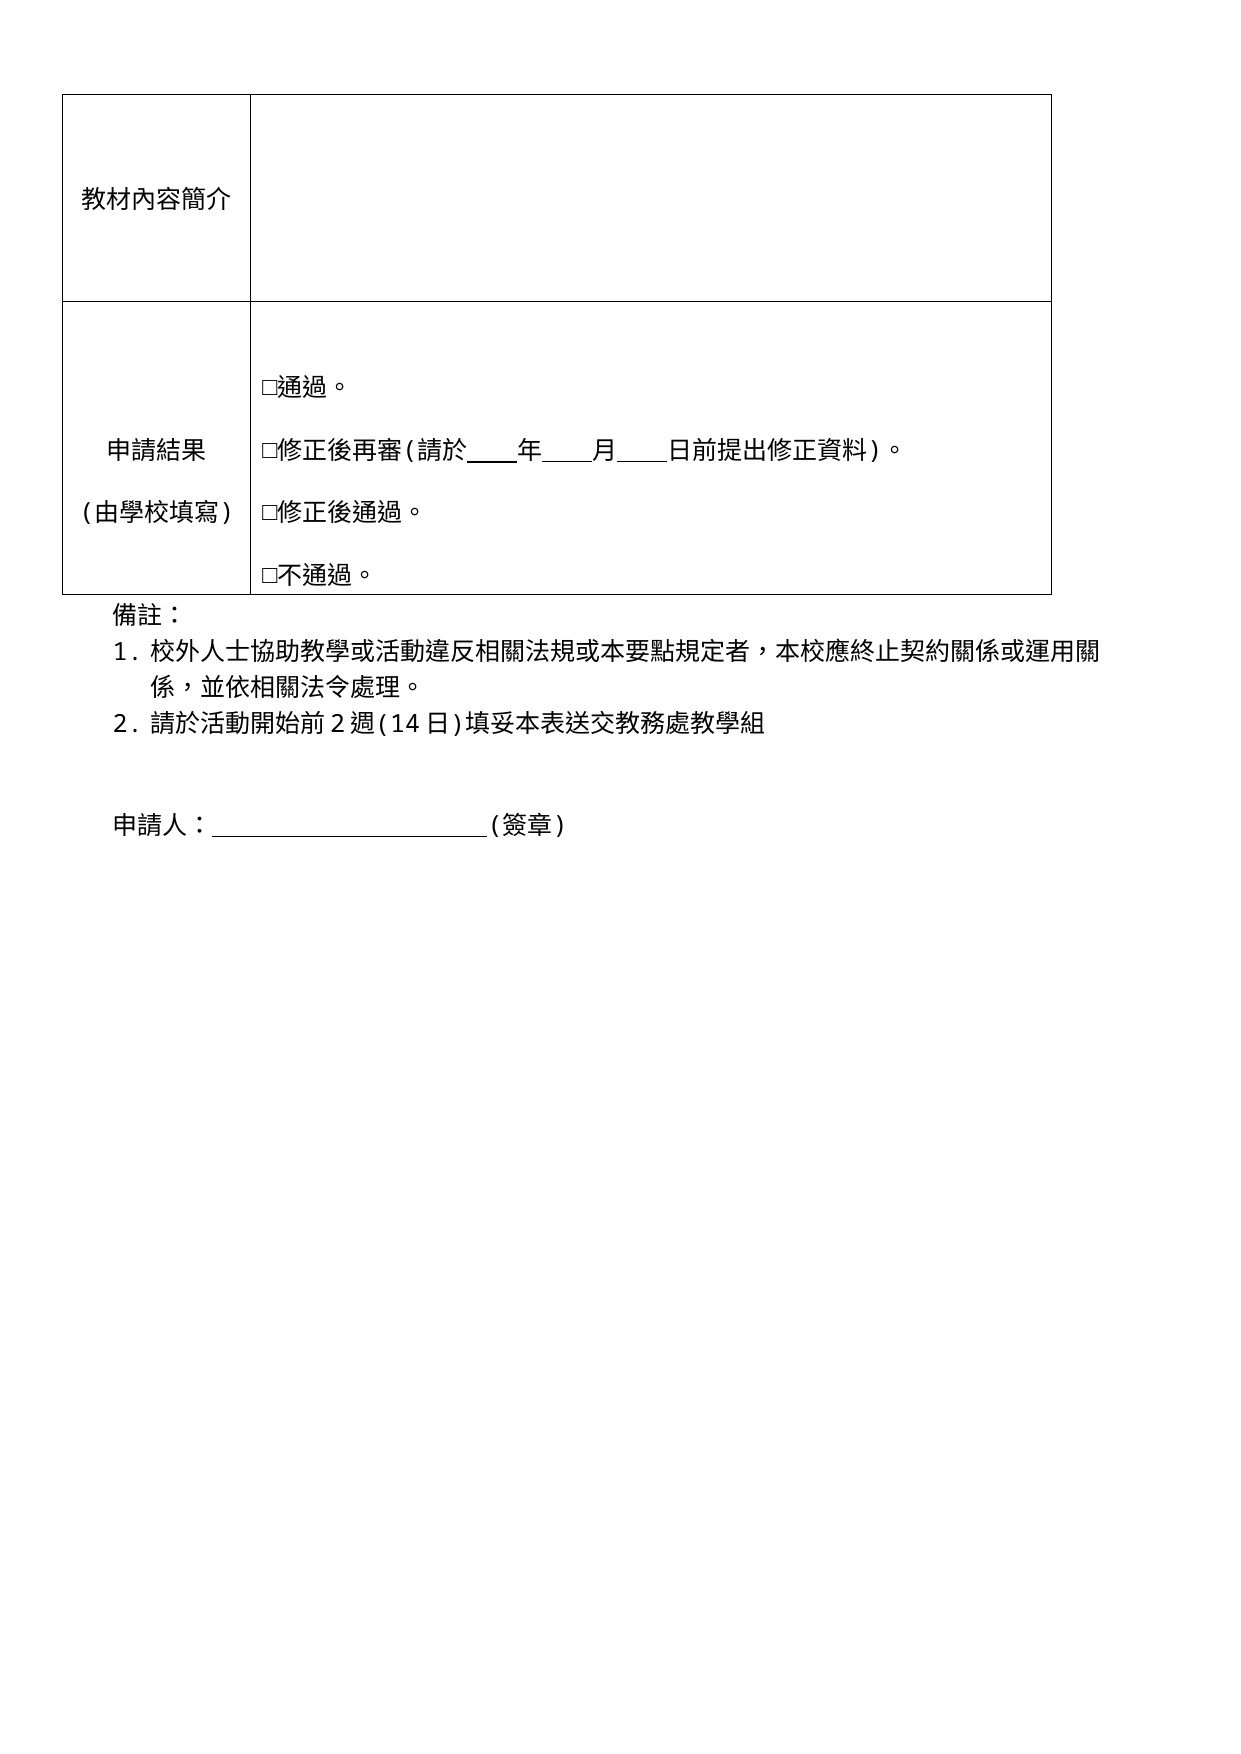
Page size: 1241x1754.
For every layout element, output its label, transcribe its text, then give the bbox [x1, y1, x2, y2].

text 申請人：＿＿＿＿＿＿＿＿＿＿＿(簽章) [112, 782, 1128, 844]
list 請於活動開始前2週(14日)填妥本表送交教務處教學組 [112, 704, 1128, 740]
text 備註： [112, 595, 1128, 631]
table_cell □通過。 □修正後再審(請於＿＿年＿＿月＿＿日前提出修正資料)。 □修正後通過。 □不通過。 [251, 302, 1051, 594]
text 係，並依相關法令處理。 [150, 668, 1128, 704]
table_cell 申請結果 (由學校填寫) [63, 302, 250, 594]
table_cell 教材內容簡介 [63, 95, 250, 301]
list 校外人士協助教學或活動違反相關法規或本要點規定者，本校應終止契約關係或運用關 [112, 631, 1128, 668]
table_cell [251, 95, 1051, 301]
